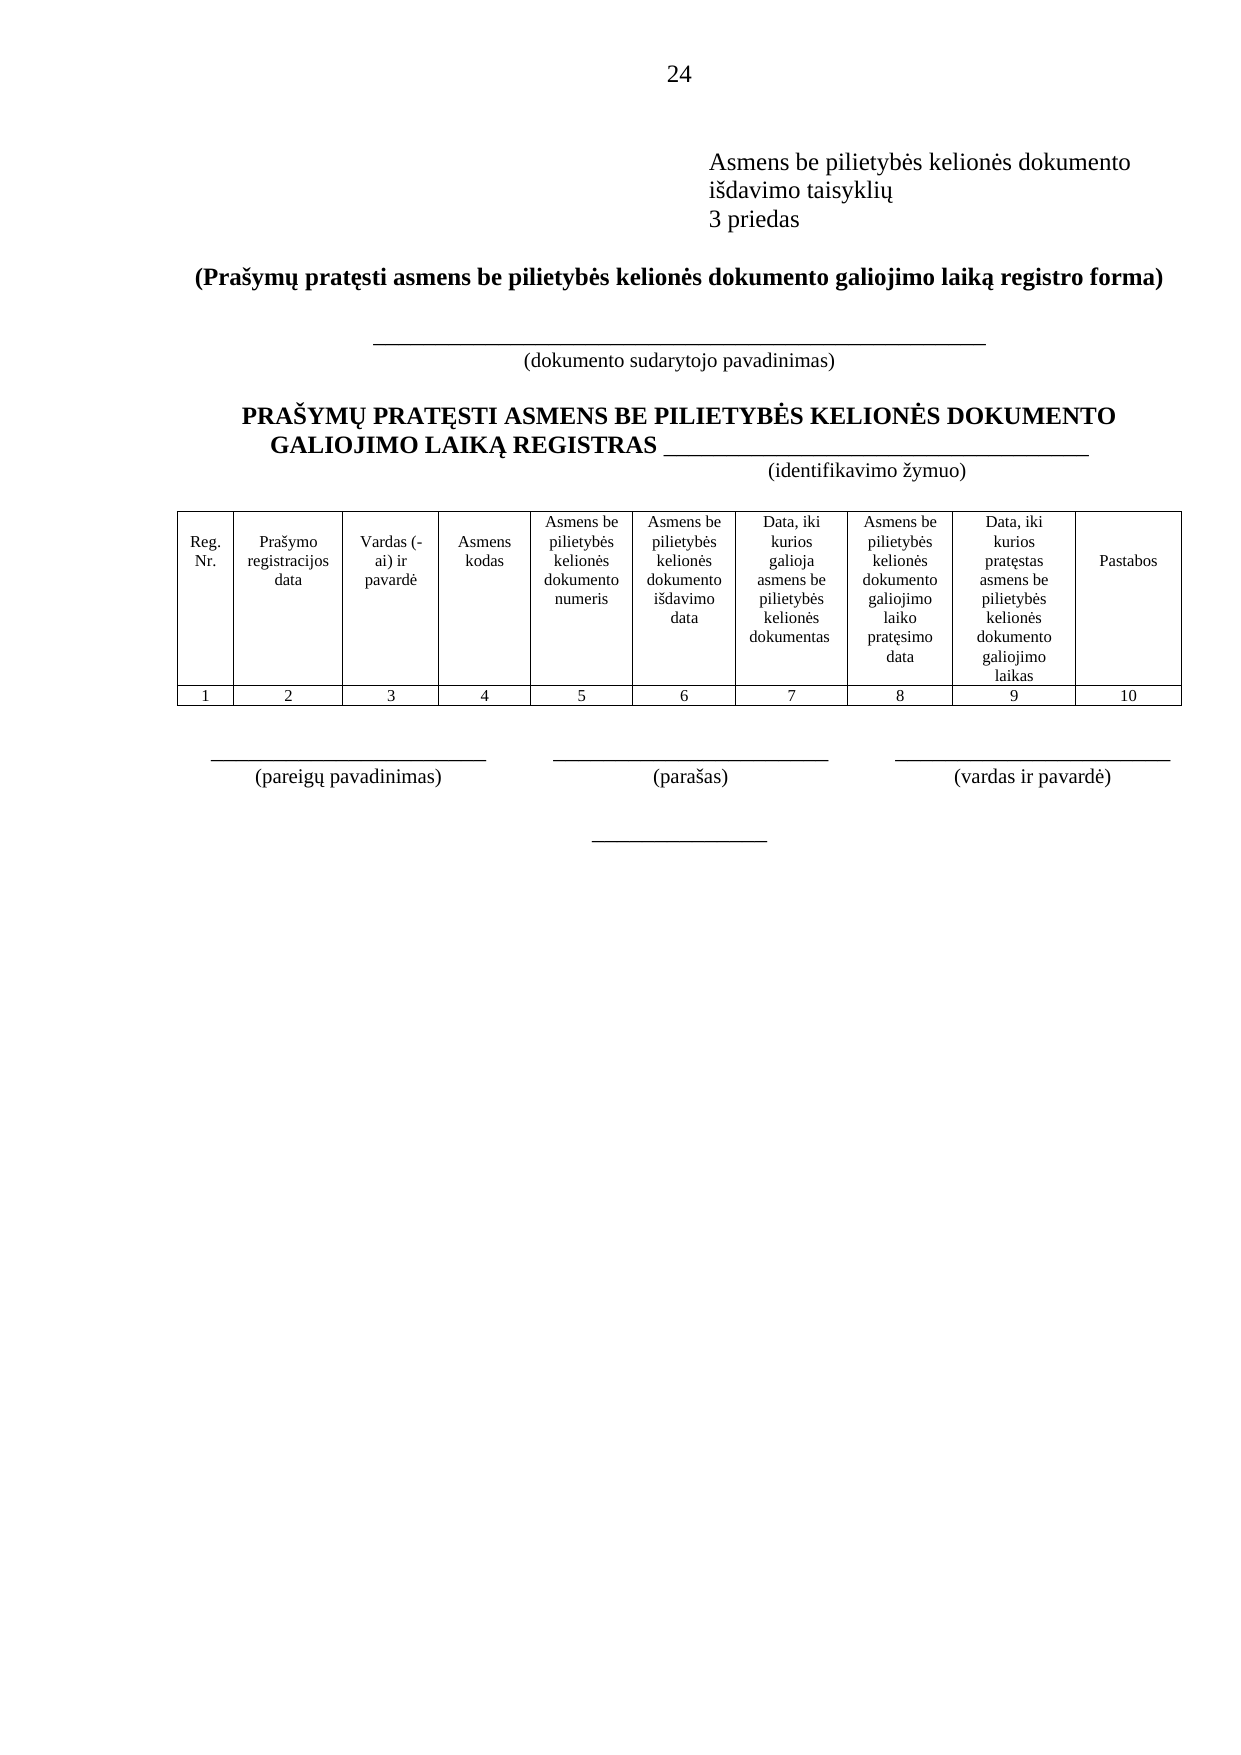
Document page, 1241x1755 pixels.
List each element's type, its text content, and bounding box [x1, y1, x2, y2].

text Prašymų pratęsti asmens be pilietybės kelionės dokumento galiojimo laiką registras __________________________________ [177, 401, 1181, 458]
table_cell (parašas) [519, 764, 862, 788]
text (Prašymų pratęsti asmens be pilietybės kelionės dokumento galiojimo laiką registro forma) [177, 262, 1181, 291]
text išdavimo taisyklių [177, 176, 1181, 204]
table_header ______________________ [862, 735, 1204, 763]
table_header Data, iki kurios pratęstas asmens be pilietybės kelionės dokumento galiojimo laikas [953, 512, 1075, 685]
table_cell 7 [736, 686, 847, 705]
text (dokumento sudarytojo pavadinimas) [177, 348, 1181, 372]
table_header Pastabos [1076, 512, 1181, 685]
table_cell 6 [633, 686, 735, 705]
table_header Data, iki kurios galioja asmens be pilietybės kelionės dokumentas [736, 512, 847, 685]
table_cell 8 [848, 686, 952, 705]
table_cell 5 [531, 686, 632, 705]
table_cell (vardas ir pavardė) [862, 764, 1204, 788]
table_cell 1 [178, 686, 233, 705]
table_header Prašymo registracijos data [234, 512, 342, 685]
table_header Asmens be pilietybės kelionės dokumento išdavimo data [633, 512, 735, 685]
table_cell 4 [439, 686, 530, 705]
text 3 priedas [177, 204, 1181, 233]
table_cell 9 [953, 686, 1075, 705]
text _________________________________________________ [177, 319, 1181, 348]
table_header Asmens kodas [439, 512, 530, 685]
table_cell (pareigų pavadinimas) [177, 764, 519, 788]
table_header Asmens be pilietybės kelionės dokumento galiojimo laiko pratęsimo data [848, 512, 952, 685]
table_header ______________________ [177, 735, 519, 763]
text ______________ [177, 816, 1181, 845]
table_header Reg. Nr. [178, 512, 233, 685]
table_cell 2 [234, 686, 342, 705]
table_header Vardas (-ai) ir pavardė [343, 512, 438, 685]
table_header ______________________ [519, 735, 862, 763]
text (identifikavimo žymuo) [768, 458, 1181, 482]
table_cell 3 [343, 686, 438, 705]
table_cell 10 [1076, 686, 1181, 705]
text Asmens be pilietybės kelionės dokumento [177, 147, 1181, 176]
table_header Asmens be pilietybės kelionės dokumento numeris [531, 512, 632, 685]
